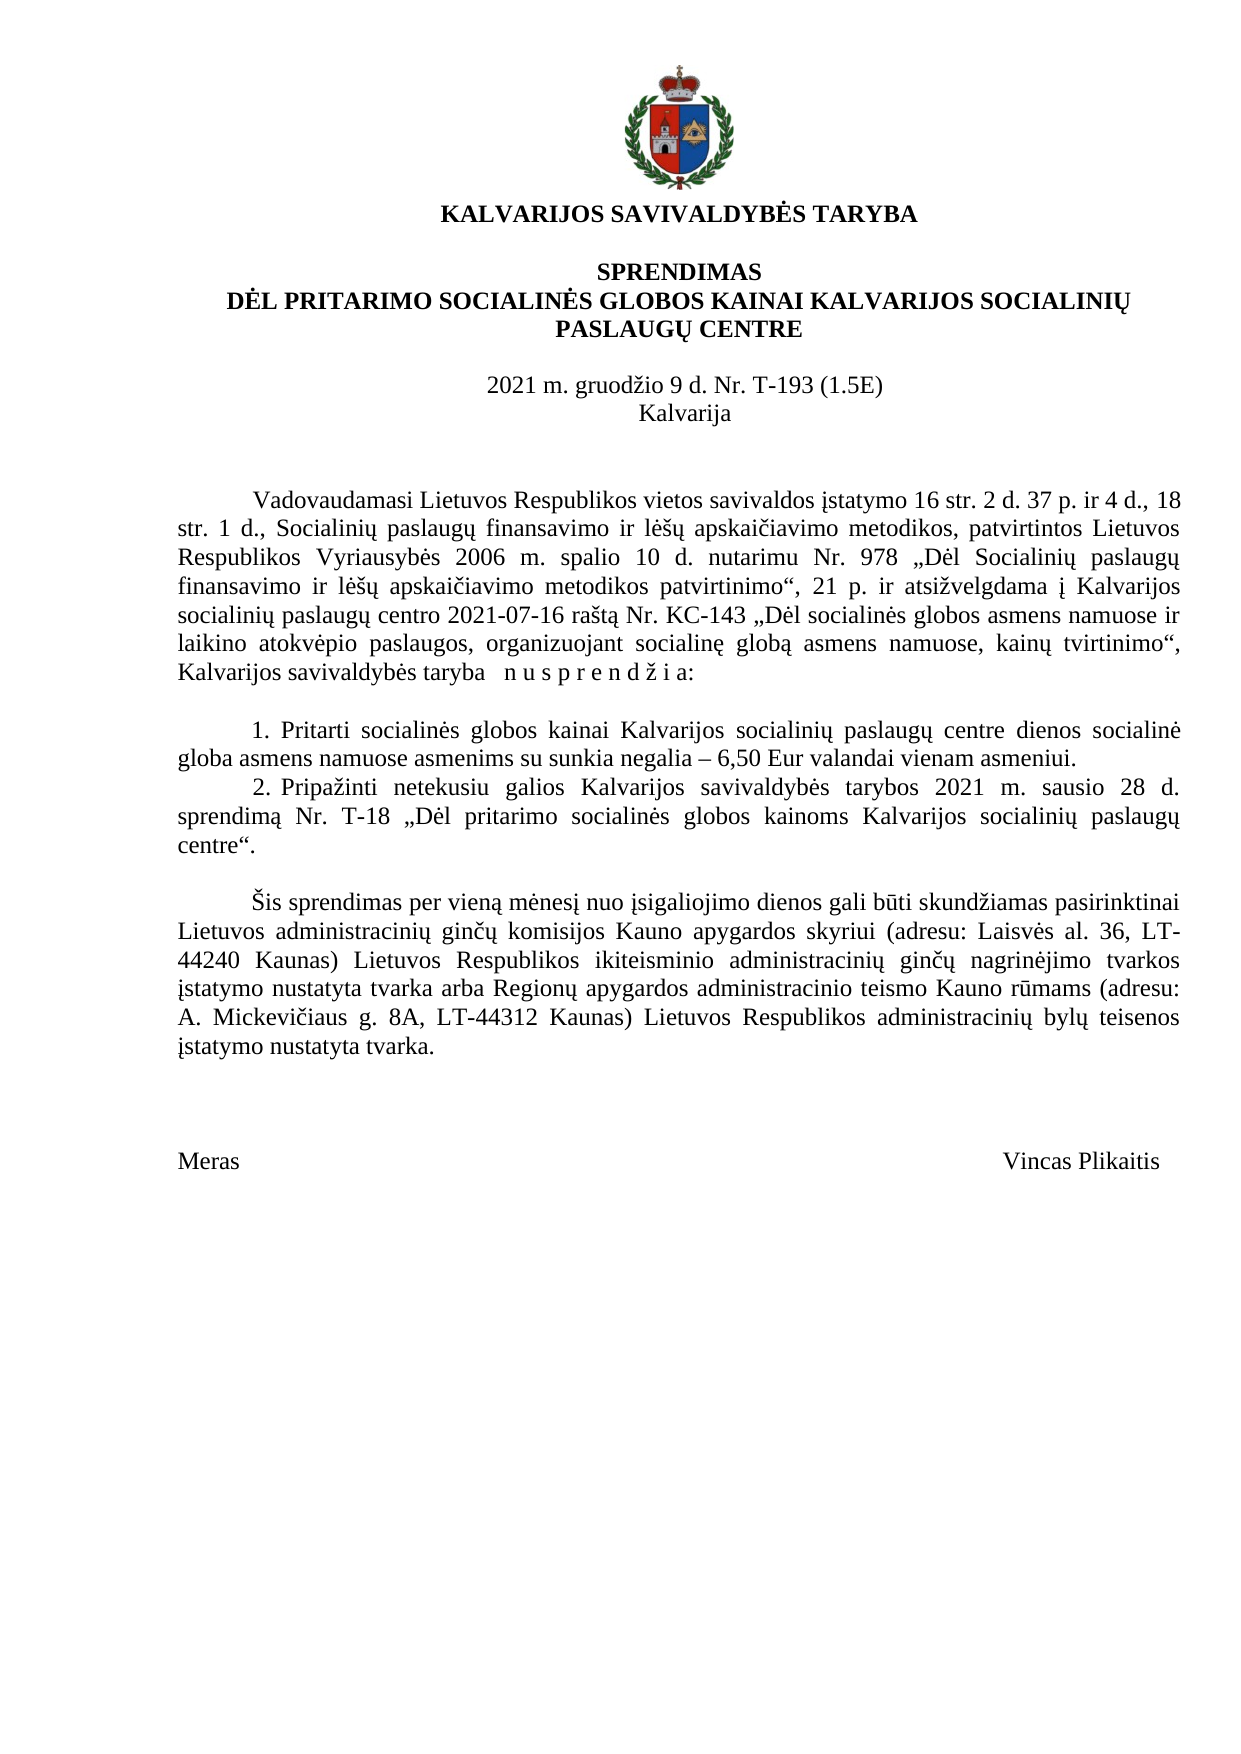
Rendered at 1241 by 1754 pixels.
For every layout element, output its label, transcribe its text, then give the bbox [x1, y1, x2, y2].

text 1. Pritarti socialinės globos kainai Kalvarijos socialinių paslaugų centre dienos socialinė globa asmens namuose asmenims su sunkia negalia – 6,50 Eur valandai vienam asmeniui. [177, 715, 1181, 772]
text SPRENDIMAS [177, 257, 1181, 286]
text Šis sprendimas per vieną mėnesį nuo įsigaliojimo dienos gali būti skundžiamas pasirinktinai Lietuvos administracinių ginčų komisijos Kauno apygardos skyriui (adresu: Laisvės al. 36, LT-44240 Kaunas) Lietuvos Respublikos ikiteisminio administracinių ginčų nagrinėjimo tvarkos įstatymo nustatyta tvarka arba Regionų apygardos administracinio teismo Kauno rūmams (adresu: A. Mickevičiaus g. 8A, LT-44312 Kaunas) Lietuvos Respublikos administracinių bylų teisenos įstatymo nustatyta tvarka. [177, 887, 1181, 1060]
text KALVARIJOS SAVIVALDYBĖS TARYBA [177, 199, 1181, 228]
text Vadovaudamasi Lietuvos Respublikos vietos savivaldos įstatymo 16 str. 2 d. 37 p. ir 4 d., 18 str. 1 d., Socialinių paslaugų finansavimo ir lėšų apskaičiavimo metodikos, patvirtintos Lietuvos Respublikos Vyriausybės 2006 m. spalio 10 d. nutarimu Nr. 978 „Dėl Socialinių paslaugų finansavimo ir lėšų apskaičiavimo metodikos patvirtinimo“, 21 p. ir atsižvelgdama į Kalvarijos socialinių paslaugų centro 2021-07-16 raštą Nr. KC-143 „Dėl socialinės globos asmens namuose ir laikino atokvėpio paslaugos, organizuojant socialinę globą asmens namuose, kainų tvirtinimo“, Kalvarijos savivaldybės taryba n u s p r e n d ž i a: [177, 485, 1181, 686]
text 2. Pripažinti netekusiu galios Kalvarijos savivaldybės tarybos 2021 m. sausio 28 d. sprendimą Nr. T-18 „Dėl pritarimo socialinės globos kainoms Kalvarijos socialinių paslaugų centre“. [177, 772, 1181, 858]
text Kalvarija [188, 398, 1181, 427]
text DĖL PRITARIMO SOCIALINĖS GLOBOS KAINAI KALVARIJOS SOCIALINIŲ PASLAUGŲ CENTRE [177, 286, 1181, 343]
text 2021 m. gruodžio 9 d. Nr. T-193 (1.5E) [188, 370, 1181, 398]
text Meras Vincas Plikaitis [177, 1146, 1181, 1175]
